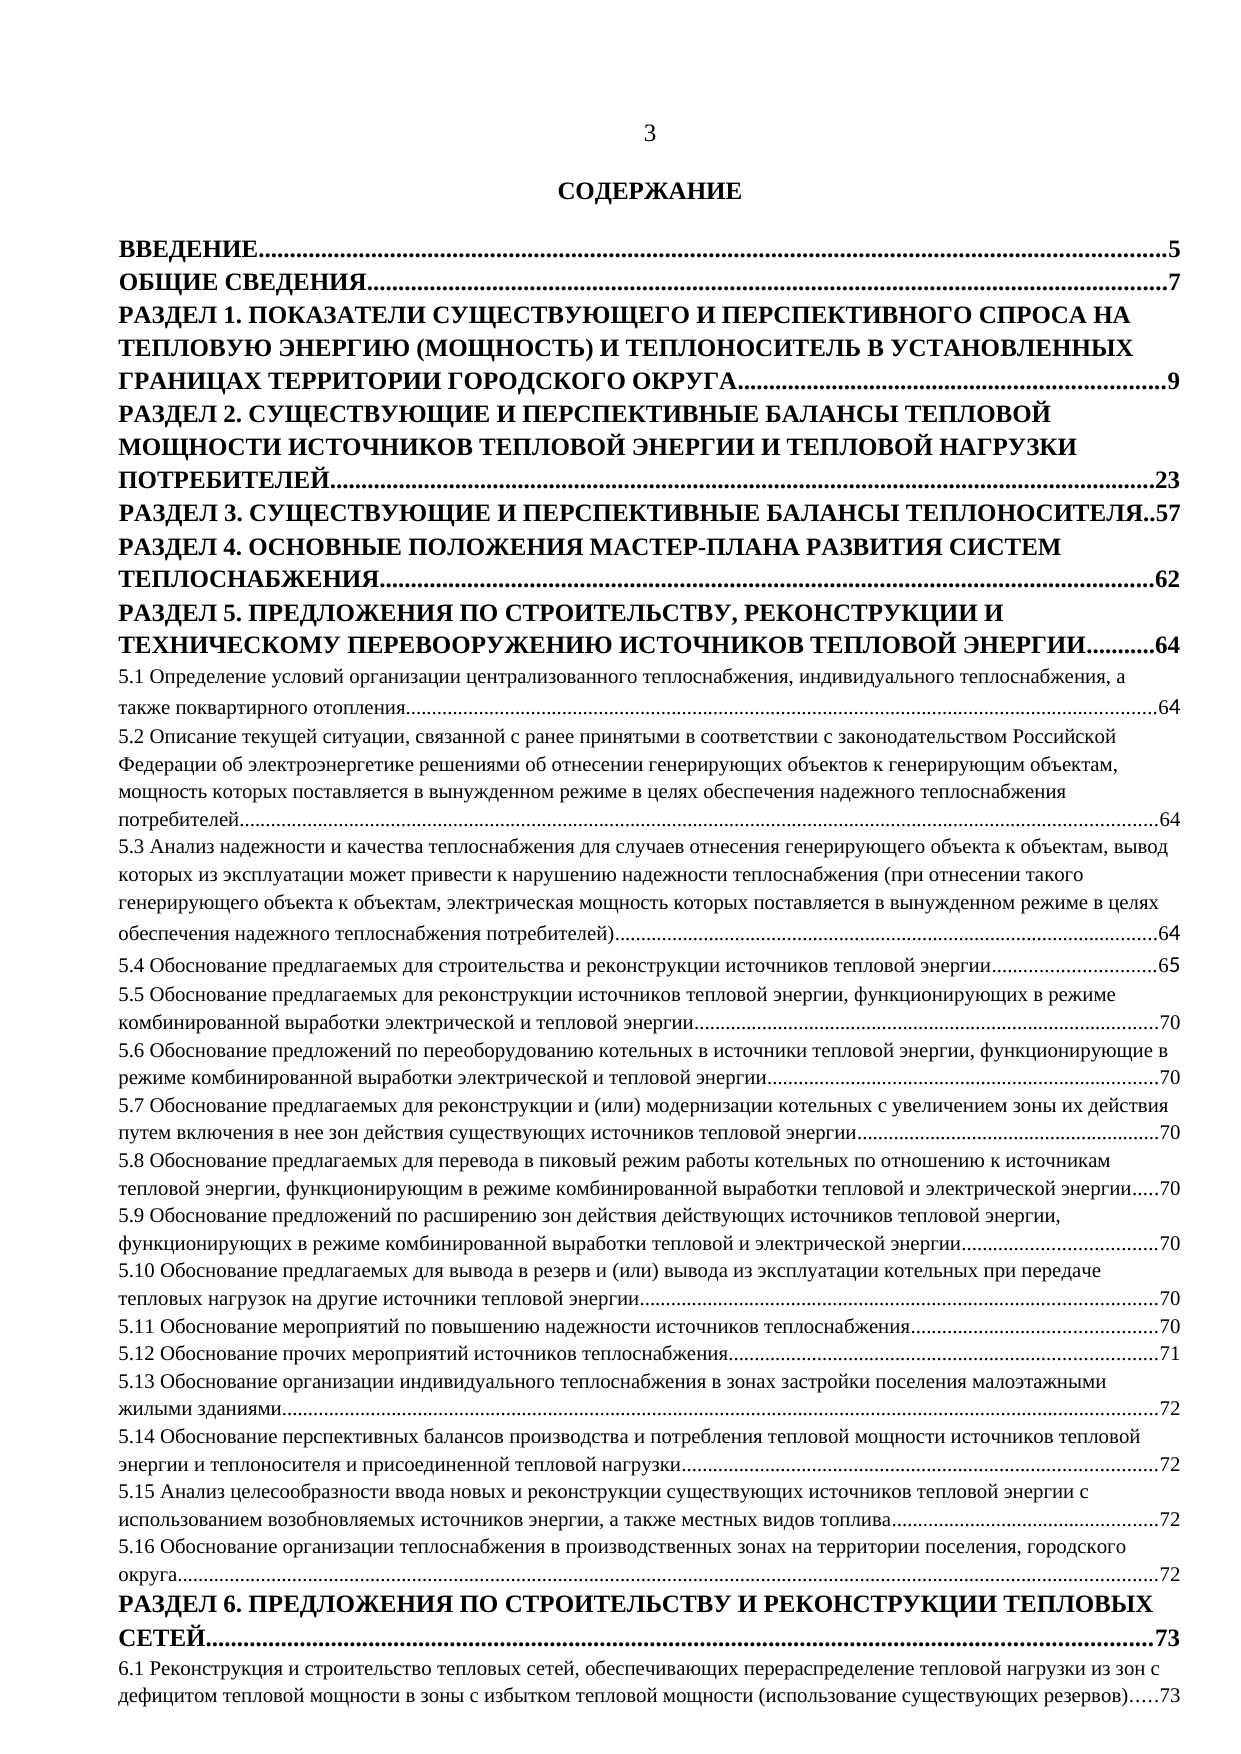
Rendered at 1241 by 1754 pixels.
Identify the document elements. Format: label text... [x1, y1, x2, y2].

text 5.8 Обоснование предлагаемых для перевода в пиковый режим работы котельных по отношению к источникам тепловой энергии, функционирующим в режиме комбинированной выработки тепловой и электрической энергии 70 [118, 1148, 1181, 1199]
text 5.3 Анализ надежности и качества теплоснабжения для случаев отнесения генерирующего объекта к объектам, вывод которых из эксплуатации может привести к нарушению надежности теплоснабжения (при отнесении такого генерирующего объекта к объектам, электрическая мощность которых поставляется в вынужденном режиме в целях обеспечения надежного теплоснабжения потребителей) 64 [118, 834, 1181, 946]
text 5.13 Обоснование организации индивидуального теплоснабжения в зонах застройки поселения малоэтажными жилыми зданиями 72 [118, 1369, 1181, 1420]
text 6.1 Реконструкция и строительство тепловых сетей, обеспечивающих перераспределение тепловой нагрузки из зон с дефицитом тепловой мощности в зоны с избытком тепловой мощности (использование существующих резервов) 73 [118, 1656, 1181, 1707]
text 5.4 Обоснование предлагаемых для строительства и реконструкции источников тепловой энергии 65 [118, 950, 1181, 978]
text 5.11 Обоснование мероприятий по повышению надежности источников теплоснабжения 70 [118, 1313, 1181, 1338]
text Раздел 6. Предложения по строительству и реконструкции тепловых сетей 73 [118, 1589, 1181, 1651]
text 5.1 Определение условий организации централизованного теплоснабжения, индивидуального теплоснабжения, а также поквартирного отопления 64 [118, 664, 1181, 720]
text Раздел 2. Существующие и перспективные балансы тепловой мощности источников тепловой энергии и тепловой нагрузки потребителей 23 [118, 399, 1181, 494]
text 5.6 Обоснование предложений по переоборудованию котельных в источники тепловой энергии, функционирующие в режиме комбинированной выработки электрической и тепловой энергии 70 [118, 1037, 1181, 1089]
text 5.16 Обоснование организации теплоснабжения в производственных зонах на территории поселения, городского округа 72 [118, 1534, 1181, 1586]
text Раздел 1. Показатели существующего и перспективного спроса на тепловую энергию (мощность) и теплоноситель в установленных границах территории городского округа 9 [118, 300, 1181, 395]
text Раздел 5. Предложения по строительству, реконструкции и техническому перевооружению источников тепловой энергии 64 [118, 598, 1181, 659]
text 5.7 Обоснование предлагаемых для реконструкции и (или) модернизации котельных с увеличением зоны их действия путем включения в нее зон действия существующих источников тепловой энергии 70 [118, 1093, 1181, 1144]
text 5.12 Обоснование прочих мероприятий источников теплоснабжения 71 [118, 1341, 1181, 1365]
text 5.5 Обоснование предлагаемых для реконструкции источников тепловой энергии, функционирующих в режиме комбинированной выработки электрической и тепловой энергии 70 [118, 982, 1181, 1034]
text Раздел 4. Основные положения мастер-плана развития систем теплоснабжения 62 [118, 532, 1181, 593]
text Раздел 3. Существующие и перспективные балансы теплоносителя 57 [118, 498, 1181, 527]
text Введение 5 [118, 234, 1181, 263]
text Общие сведения 7 [118, 267, 1181, 296]
text 5.10 Обоснование предлагаемых для вывода в резерв и (или) вывода из эксплуатации котельных при передаче тепловых нагрузок на другие источники тепловой энергии 70 [118, 1258, 1181, 1310]
text 5.9 Обоснование предложений по расширению зон действия действующих источников тепловой энергии, функционирующих в режиме комбинированной выработки тепловой и электрической энергии 70 [118, 1203, 1181, 1255]
text 5.2 Описание текущей ситуации, связанной с ранее принятыми в соответствии с законодательством Российской Федерации об электроэнергетике решениями об отнесении генерирующих объектов к генерирующим объектам, мощность которых поставляется в вынужденном режиме в целях обеспечения надежного теплоснабжения потребителей 64 [118, 724, 1181, 831]
text СОДЕРЖАНИЕ [118, 176, 1181, 205]
text 5.14 Обоснование перспективных балансов производства и потребления тепловой мощности источников тепловой энергии и теплоносителя и присоединенной тепловой нагрузки 72 [118, 1424, 1181, 1476]
text 5.15 Анализ целесообразности ввода новых и реконструкции существующих источников тепловой энергии с использованием возобновляемых источников энергии, а также местных видов топлива 72 [118, 1479, 1181, 1531]
